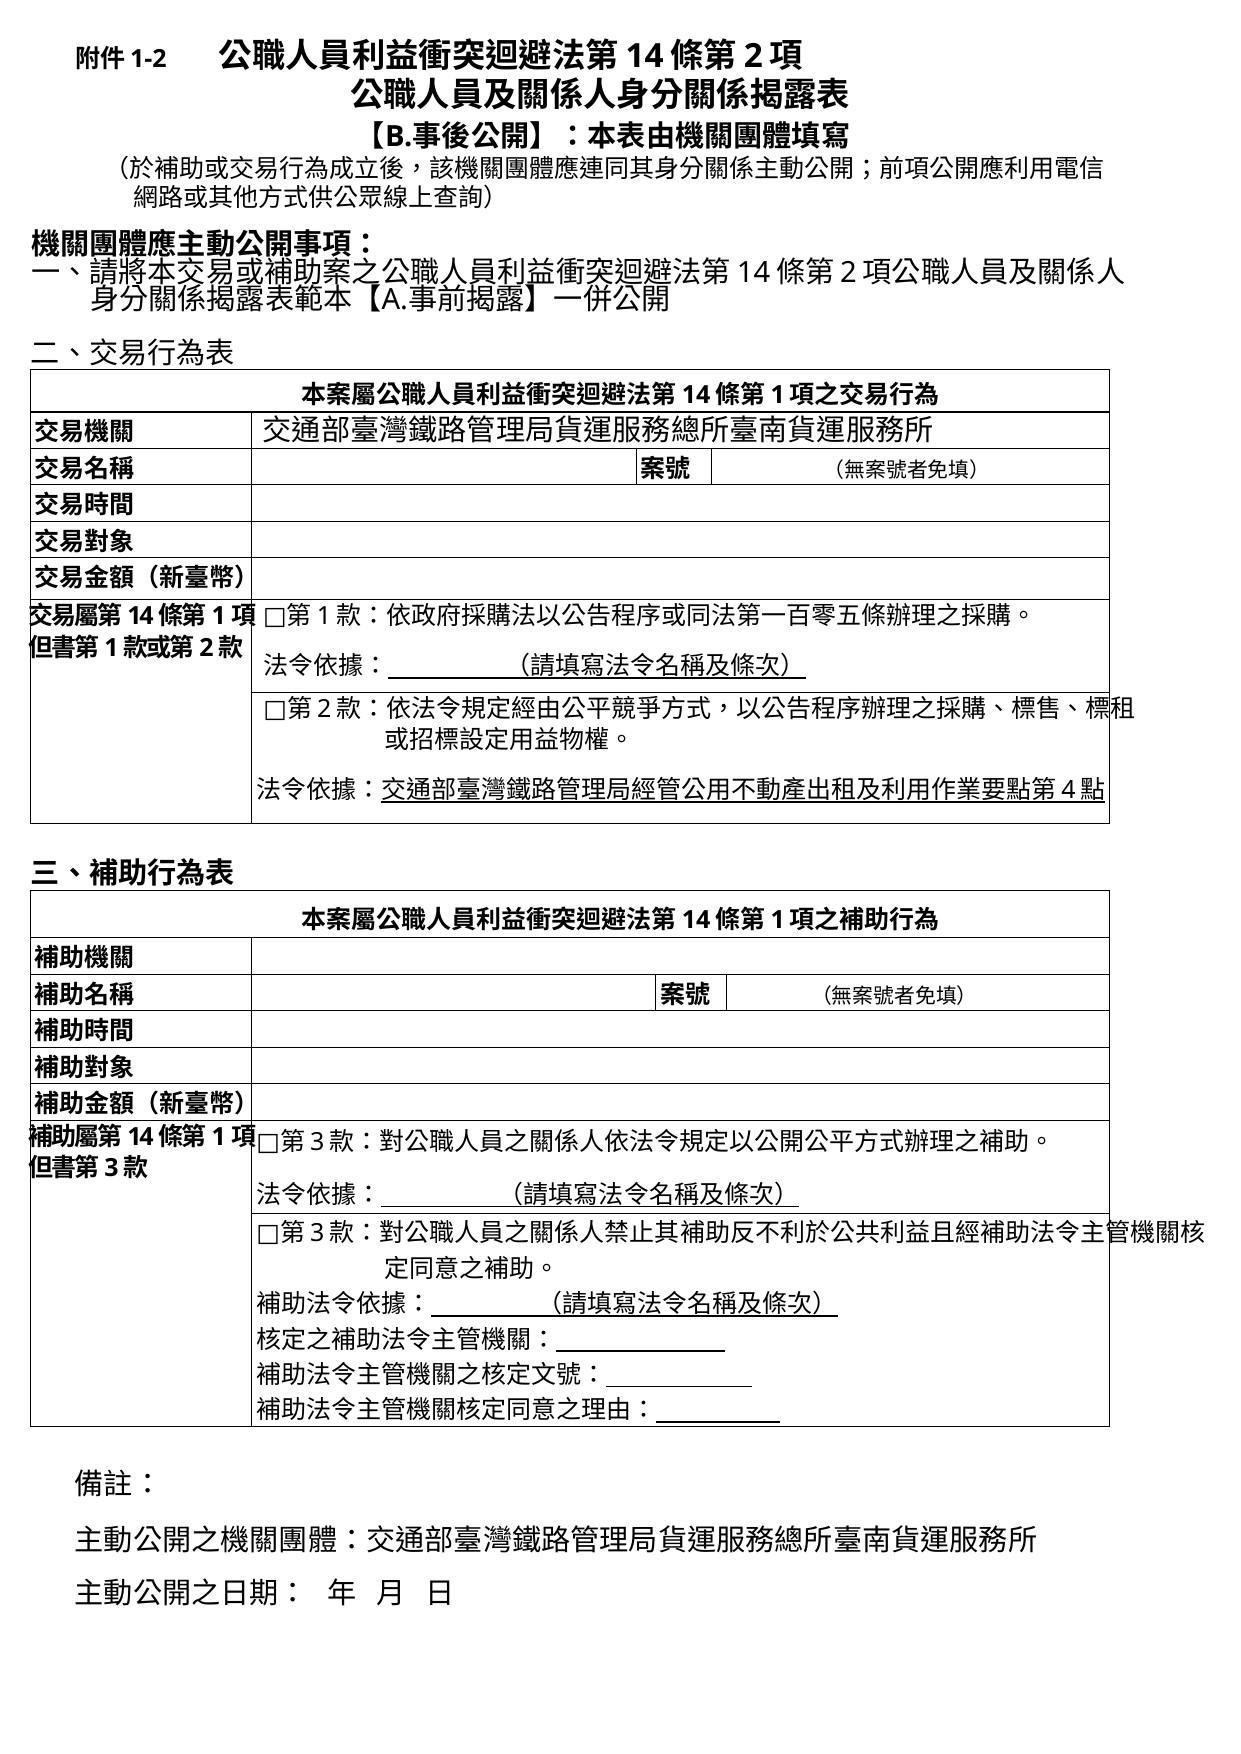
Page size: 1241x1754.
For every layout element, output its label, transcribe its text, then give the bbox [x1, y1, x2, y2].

table_cell 交易金額（新臺幣） [31, 558, 251, 599]
table_cell [252, 485, 1109, 521]
table_cell 補助機關 [31, 938, 251, 974]
table_cell [252, 449, 636, 484]
table_cell □第3款：對公職人員之關係人依法令規定以公開公平方式辦理之補助。 法令依據： （請填寫法令名稱及條次） [252, 1121, 1109, 1212]
table_cell 案號 [637, 449, 711, 484]
text 一、請將本交易或補助案之公職人員利益衝突迴避法第14條第2項公職人員及關係人身分關係揭露表範本【A.事前揭露】一併公開 [31, 260, 1125, 314]
table_cell [252, 1048, 1109, 1083]
table_cell [252, 938, 1109, 974]
table_cell [252, 522, 1109, 557]
table_cell （無案號者免填） [727, 975, 1109, 1010]
table_cell 交易名稱 [31, 449, 251, 484]
table_cell □第1款：依政府採購法以公告程序或同法第一百零五條辦理之採購。 法令依據： （請填寫法令名稱及條次） [252, 600, 1109, 692]
table_cell 交易對象 [31, 522, 251, 557]
table_cell [252, 558, 1109, 599]
table_cell 交易機關 [31, 413, 251, 448]
table_cell 交易屬第14條第1項 但書第1款或第2款 [31, 600, 251, 823]
table_cell 案號 [656, 975, 726, 1010]
text 【B.事後公開】：本表由機關團體填寫 [0, 114, 1234, 154]
table_cell □第3款：對公職人員之關係人禁止其補助反不利於公共利益且經補助法令主管機關核定同意之補助。 補助法令依據： （請填寫法令名稱及條次） 核定之補助法令主管機關： 補助法令主管機關之核定文號： 補助法令主管機關核定同意之理由： [252, 1214, 1109, 1426]
table_cell [252, 1084, 1109, 1119]
text 附件1-2 公職人員利益衝突迴避法第14條第2項 [75, 35, 1125, 75]
text 主動公開之機關團體：交通部臺灣鐵路管理局貨運服務總所臺南貨運服務所 [30, 1521, 1234, 1558]
text 主動公開之日期： 年 月 日 [30, 1573, 1234, 1611]
text 公職人員及關係人身分關係揭露表 [75, 75, 1125, 114]
table_cell （無案號者免填） [712, 449, 1109, 484]
table_cell 交通部臺灣鐵路管理局貨運服務總所臺南貨運服務所 [252, 413, 1109, 448]
text 機關團體應主動公開事項： [31, 231, 1234, 260]
text 二、交易行為表 [30, 342, 1234, 369]
table_header 本案屬公職人員利益衝突迴避法第14條第1項之交易行為 [31, 370, 1109, 411]
text （於補助或交易行為成立後，該機關團體應連同其身分關係主動公開；前項公開應利用電信網路或其他方式供公眾線上查詢） [104, 154, 1125, 212]
text 三、補助行為表 [30, 857, 1234, 890]
table_cell 補助對象 [31, 1048, 251, 1083]
table_cell 補助屬第14條第1項 但書第3款 [31, 1121, 251, 1426]
table_header 本案屬公職人員利益衝突迴避法第14條第1項之補助行為 [31, 891, 1109, 937]
table_cell [252, 975, 655, 1010]
table_cell 交易時間 [31, 485, 251, 521]
table_cell □第2款：依法令規定經由公平競爭方式，以公告程序辦理之採購、標售、標租或招標設定用益物權。 法令依據：交通部臺灣鐵路管理局經管公用不動產出租及利用作業要點第4點 [252, 693, 1109, 823]
table_cell 補助時間 [31, 1011, 251, 1047]
table_cell [252, 1011, 1109, 1047]
table_cell 補助金額（新臺幣） [31, 1084, 251, 1119]
text 備註： [30, 1464, 1234, 1502]
table_cell 補助名稱 [31, 975, 251, 1010]
